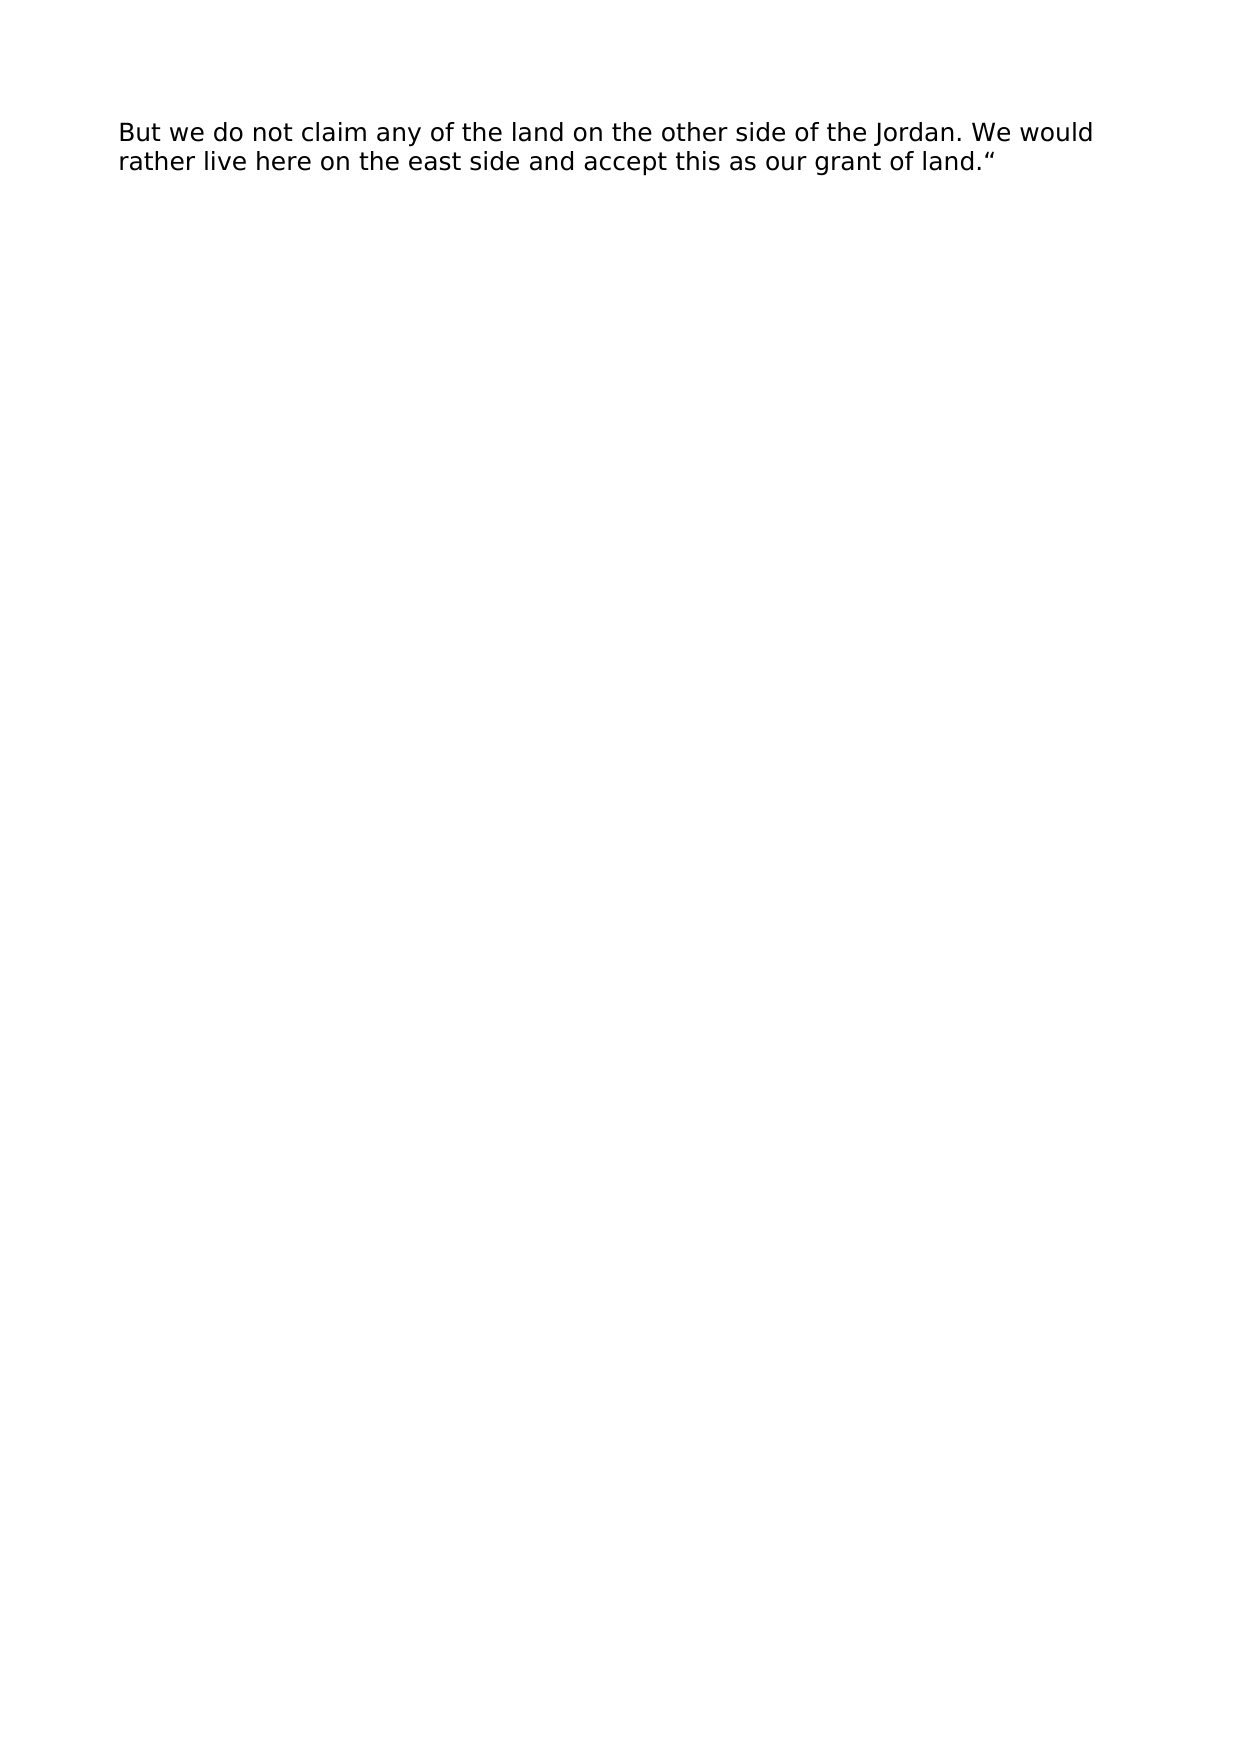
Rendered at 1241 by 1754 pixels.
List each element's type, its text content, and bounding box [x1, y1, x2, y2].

text But we do not claim any of the land on the other side of the Jordan. We would rather live here on the east side and accept this as our grant of land.“ [118, 118, 1122, 176]
